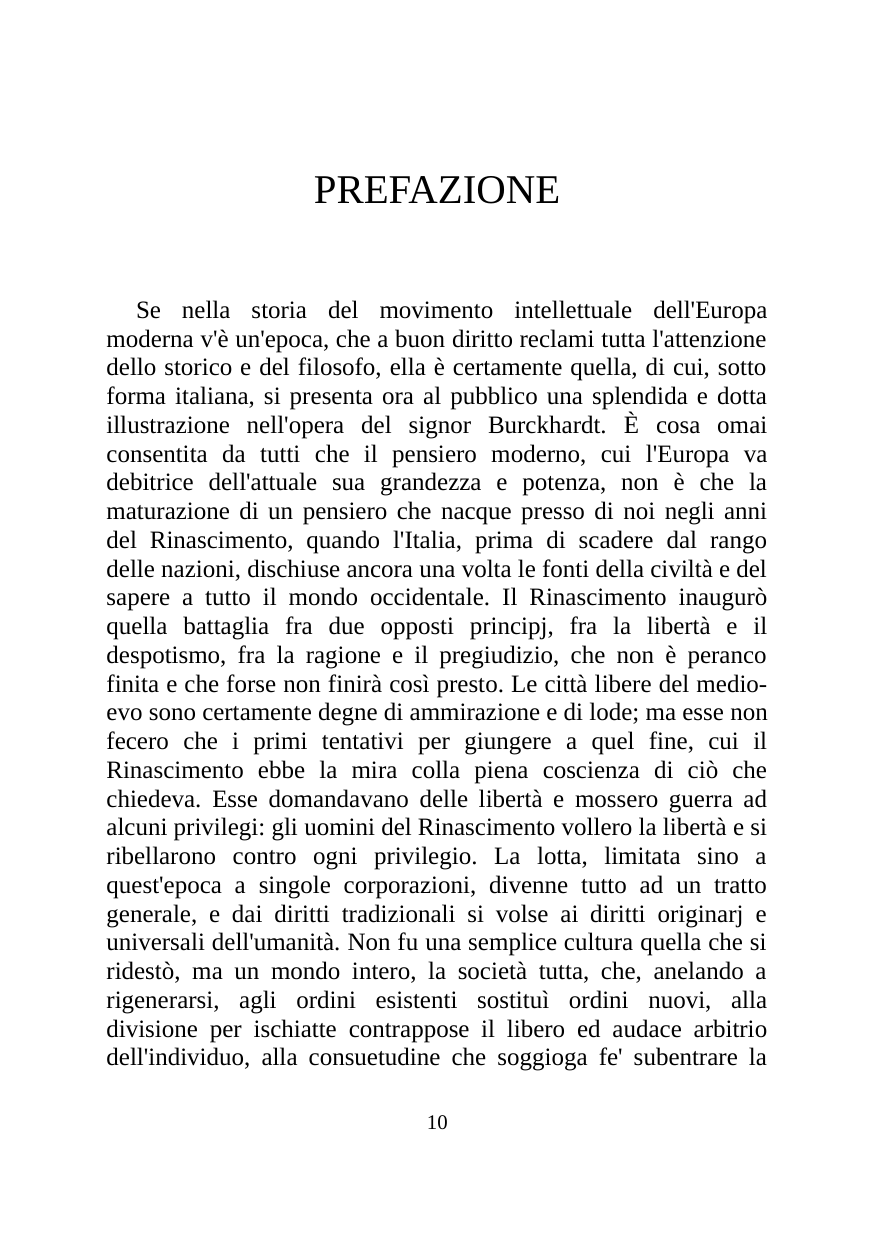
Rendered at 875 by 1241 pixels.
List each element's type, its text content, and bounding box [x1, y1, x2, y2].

subtitle PREFAZIONE [106, 165, 768, 212]
text Se nella storia del movimento intellettuale dell'Europa moderna v'è un'epoca, che a buon diritto reclami tutta l'attenzione dello storico e del filosofo, ella è certamente quella, di cui, sotto forma italiana, si presenta ora al pubblico una splendida e dotta illustrazione nell'opera del signor Burckhardt. È cosa omai consentita da tutti che il pensiero moderno, cui l'Europa va debitrice dell'attuale sua grandezza e potenza, non è che la maturazione di un pensiero che nacque presso di noi negli anni del Rinascimento, quando l'Italia, prima di scadere dal rango delle nazioni, dischiuse ancora una volta le fonti della civiltà e del sapere a tutto il mondo occidentale. Il Rinascimento inaugurò quella battaglia fra due opposti principj, fra la libertà e il despotismo, fra la ragione e il pregiudizio, che non è peranco finita e che forse non finirà così presto. Le città libere del medio-evo sono certamente degne di ammirazione e di lode; ma esse non fecero che i primi tentativi per giungere a quel fine, cui il Rinascimento ebbe la mira colla piena coscienza di ciò che chiedeva. Esse domandavano delle libertà e mossero guerra ad alcuni privilegi: gli uomini del Rinascimento vollero la libertà e si ribellarono contro ogni privilegio. La lotta, limitata sino a quest'epoca a singole corporazioni, divenne tutto ad un tratto generale, e dai diritti tradizionali si volse ai diritti originarj e universali dell'umanità. Non fu una semplice cultura quella che si ridestò, ma un mondo intero, la società tutta, che, anelando a rigenerarsi, agli ordini esistenti sostituì ordini nuovi, alla divisione per ischiatte contrappose il libero ed audace arbitrio dell'individuo, alla consuetudine che soggioga fe' subentrare la [106, 295, 768, 1071]
